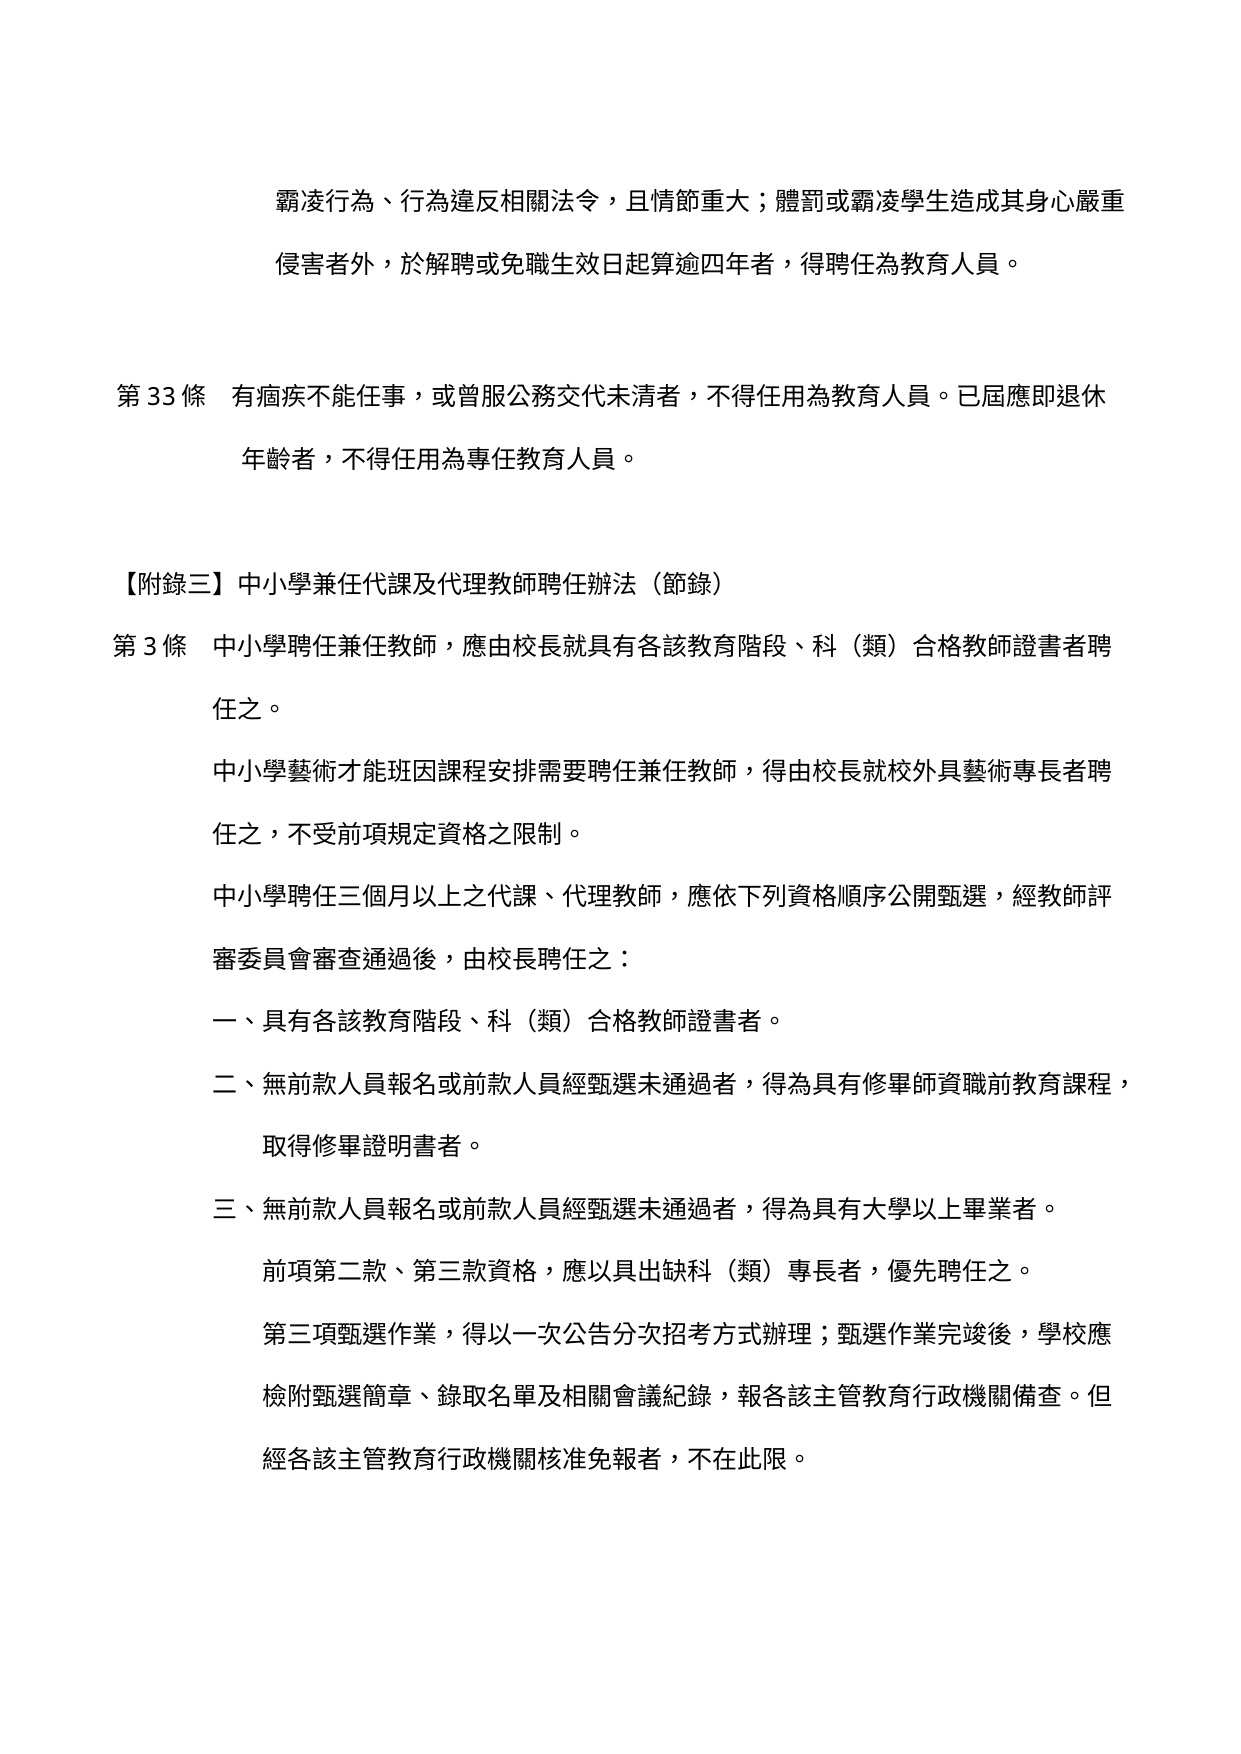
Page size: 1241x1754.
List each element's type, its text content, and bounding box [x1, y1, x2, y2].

text 本條例中華民國一百零三年一月三日修正之條文施行前，因行為不檢有損師道，經有關機關查證屬實而解聘或免職之教育人員，除屬性侵害行為；性騷擾、性霸凌行為、行為違反相關法令，且情節重大；體罰或霸凌學生造成其身心嚴重侵害者外，於解聘或免職生效日起算逾四年者，得聘任為教育人員。 [275, 158, 1128, 283]
text 【附錄三】中小學兼任代課及代理教師聘任辦法（節錄） [112, 541, 1128, 603]
text 二、無前款人員報名或前款人員經甄選未通過者，得為具有修畢師資職前教育課程，取得修畢證明書者。 [212, 1041, 1128, 1166]
text 第33條 有痼疾不能任事，或曾服公務交代未清者，不得任用為教育人員。已屆應即退休年齡者，不得任用為專任教育人員。 [116, 353, 1128, 478]
text 中小學聘任三個月以上之代課、代理教師，應依下列資格順序公開甄選，經教師評審委員會審查通過後，由校長聘任之： [212, 853, 1128, 978]
text 中小學藝術才能班因課程安排需要聘任兼任教師，得由校長就校外具藝術專長者聘任之，不受前項規定資格之限制。 [212, 728, 1128, 853]
text 一、具有各該教育階段、科（類）合格教師證書者。 [112, 978, 1128, 1041]
text 第三項甄選作業，得以一次公告分次招考方式辦理；甄選作業完竣後，學校應檢附甄選簡章、錄取名單及相關會議紀錄，報各該主管教育行政機關備查。但經各該主管教育行政機關核准免報者，不在此限。 [262, 1291, 1128, 1478]
text 三、無前款人員報名或前款人員經甄選未通過者，得為具有大學以上畢業者。 [112, 1166, 1128, 1228]
text 第3條 中小學聘任兼任教師，應由校長就具有各該教育階段、科（類）合格教師證書者聘任之。 [112, 603, 1128, 728]
text 前項第二款、第三款資格，應以具出缺科（類）專長者，優先聘任之。 [112, 1228, 1128, 1291]
